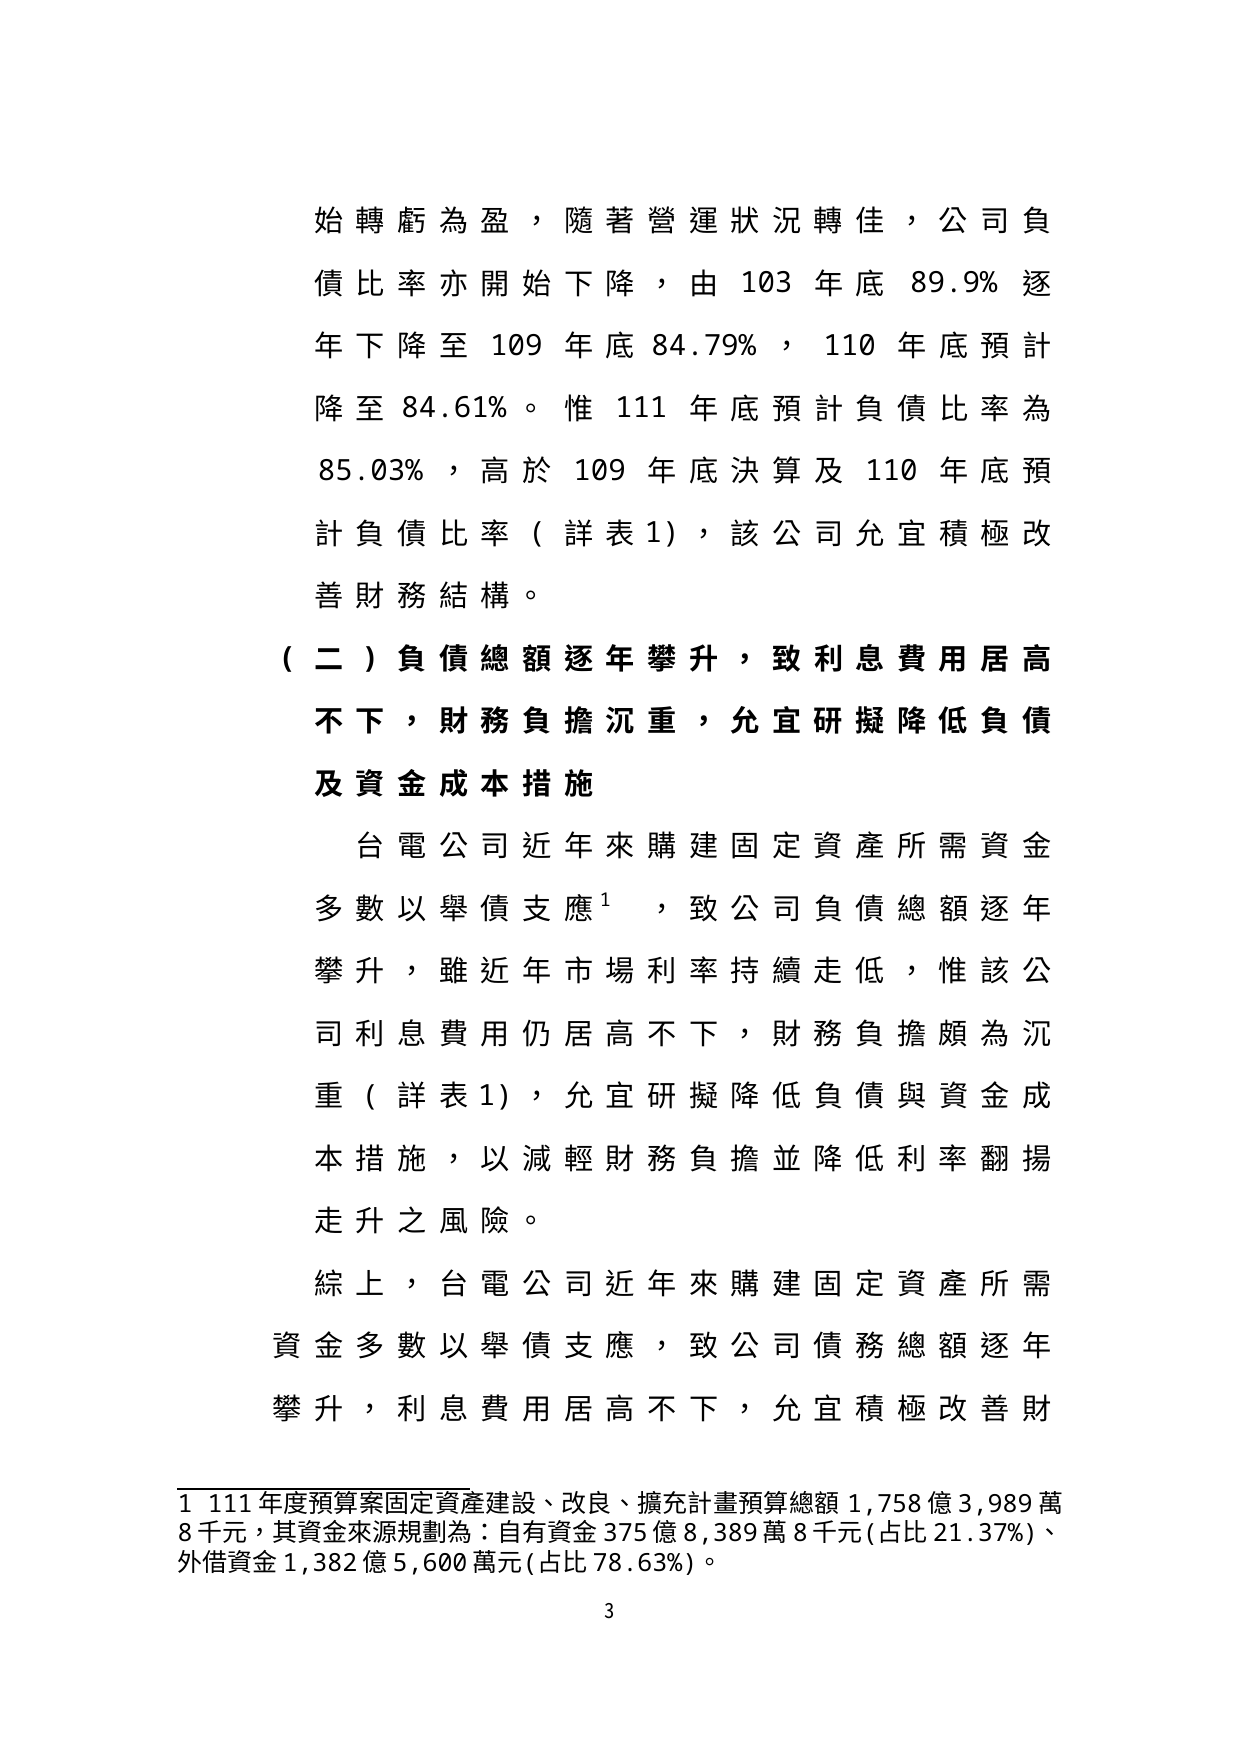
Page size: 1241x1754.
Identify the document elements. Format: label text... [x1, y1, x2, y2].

text 111年度預算案固定資產建設、改良、擴充計畫預算總額1,758億3,989萬8千元，其資金來源規劃為：自有資金375億8,389萬8千元(占比21.37%)、外借資金1,382億5,600萬元(占比78.63%)。 [177, 1489, 1063, 1577]
text (二)負債總額逐年攀升，致利息費用居高不下，財務負擔沉重，允宜研擬降低負債及資金成本措施 [242, 615, 1058, 802]
text 綜上，台電公司近年來購建固定資產所需資金多數以舉債支應，致公司債務總額逐年攀升，利息費用居高不下，允宜積極改善財 [242, 1240, 1058, 1427]
text 台電公司近年來購建固定資產所需資金多數以舉債支應，致公司負債總額逐年攀升，雖近年市場利率持續走低，惟該公司利息費用仍居高不下，財務負擔頗為沉重(詳表1)，允宜研擬降低負債與資金成本措施，以減輕財務負擔並降低利率翻揚走升之風險。 [271, 802, 1058, 1240]
text 查台電公司因95年度至102年度間連續虧損，累積虧損數達2,085.57億元，公司財務狀況顯著惡化，電源開發等重大資本支出計畫所需資金多數仰賴舉債支應，致負債總額逐年攀升，102年底負債比率高達90.47%，嗣因實施電價2階段調整方案、新版電價公式等電價合理化措施，又逢國際燃料價格反轉向下，該公司103年度開始轉虧為盈，隨著營運狀況轉佳，公司負債比率亦開始下降，由103年底89.9%逐年下降至109年底84.79%，110年底預計降至84.61%。惟111年底預計負債比率為85.03%，高於109年底決算及110年底預計負債比率(詳表1)，該公司允宜積極改善財務結構。 [271, 177, 1058, 615]
